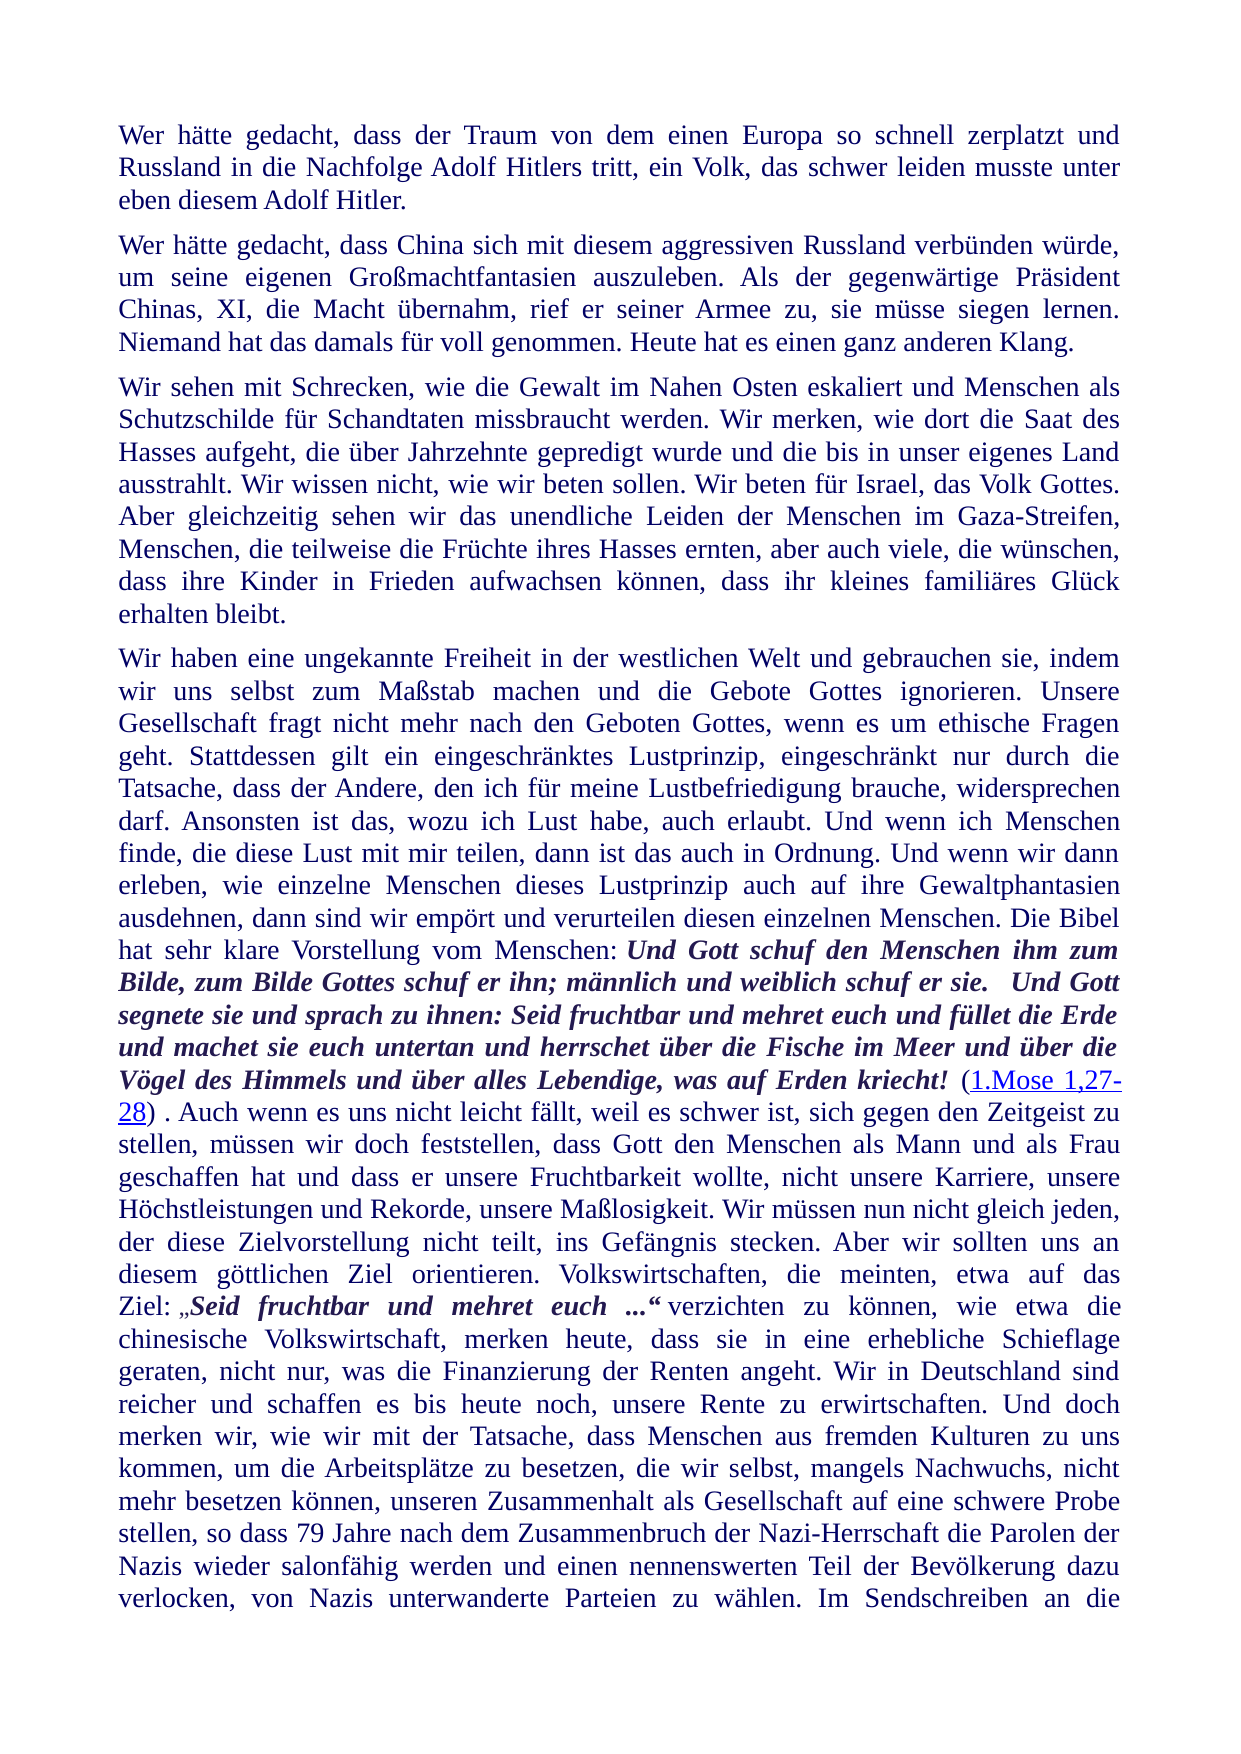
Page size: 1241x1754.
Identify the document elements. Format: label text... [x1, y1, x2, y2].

text Wer hätte gedacht, dass der Traum von dem einen Europa so schnell zerplatzt und Russland in die Nachfolge Adolf Hitlers tritt, ein Volk, das schwer leiden musste unter eben diesem Adolf Hitler. [118, 118, 1122, 215]
text Wir haben eine ungekannte Freiheit in der westlichen Welt und gebrauchen sie, indem wir uns selbst zum Maßstab machen und die Gebote Gottes ignorieren. Unsere Gesellschaft fragt nicht mehr nach den Geboten Gottes, wenn es um ethische Fragen geht. Stattdessen gilt ein eingeschränktes Lustprinzip, eingeschränkt nur durch die Tatsache, dass der Andere, den ich für meine Lustbefriedigung brauche, widersprechen darf. Ansonsten ist das, wozu ich Lust habe, auch erlaubt. Und wenn ich Menschen finde, die diese Lust mit mir teilen, dann ist das auch in Ordnung. Und wenn wir dann erleben, wie einzelne Menschen dieses Lustprinzip auch auf ihre Gewaltphantasien ausdehnen, dann sind wir empört und verurteilen diesen einzelnen Menschen. Die Bibel hat sehr klare Vorstellung vom Menschen: Und Gott schuf den Menschen ihm zum Bilde, zum Bilde Gottes schuf er ihn; männlich und weiblich schuf er sie. Und Gott segnete sie und sprach zu ihnen: Seid fruchtbar und mehret euch und füllet die Erde und machet sie euch untertan und herrschet über die Fische im Meer und über die Vögel des Himmels und über alles Lebendige, was auf Erden kriecht! (1.Mose 1,27-28) . Auch wenn es uns nicht leicht fällt, weil es schwer ist, sich gegen den Zeitgeist zu stellen, müssen wir doch feststellen, dass Gott den Menschen als Mann und als Frau geschaffen hat und dass er unsere Fruchtbarkeit wollte, nicht unsere Karriere, unsere Höchstleistungen und Rekorde, unsere Maßlosigkeit. Wir müssen nun nicht gleich jeden, der diese Zielvorstellung nicht teilt, ins Gefängnis stecken. Aber wir sollten uns an diesem göttlichen Ziel orientieren. Volkswirtschaften, die meinten, etwa auf das Ziel: „Seid fruchtbar und mehret euch ...“ verzichten zu können, wie etwa die chinesische Volkswirtschaft, merken heute, dass sie in eine erhebliche Schieflage geraten, nicht nur, was die Finanzierung der Renten angeht. Wir in Deutschland sind reicher und schaffen es bis heute noch, unsere Rente zu erwirtschaften. Und doch merken wir, wie wir mit der Tatsache, dass Menschen aus fremden Kulturen zu uns kommen, um die Arbeitsplätze zu besetzen, die wir selbst, mangels Nachwuchs, nicht mehr besetzen können, unseren Zusammenhalt als Gesellschaft auf eine schwere Probe stellen, so dass 79 Jahre nach dem Zusammenbruch der Nazi-Herrschaft die Parolen der Nazis wieder salonfähig werden und einen nennenswerten Teil der Bevölkerung dazu verlocken, von Nazis unterwanderte Parteien zu wählen. Im Sendschreiben an die [118, 642, 1122, 1613]
text Wir sehen mit Schrecken, wie die Gewalt im Nahen Osten eskaliert und Menschen als Schutzschilde für Schandtaten missbraucht werden. Wir merken, wie dort die Saat des Hasses aufgeht, die über Jahrzehnte gepredigt wurde und die bis in unser eigenes Land ausstrahlt. Wir wissen nicht, wie wir beten sollen. Wir beten für Israel, das Volk Gottes. Aber gleichzeitig sehen wir das unendliche Leiden der Menschen im Gaza-Streifen, Menschen, die teilweise die Früchte ihres Hasses ernten, aber auch viele, die wünschen, dass ihre Kinder in Frieden aufwachsen können, dass ihr kleines familiäres Glück erhalten bleibt. [118, 370, 1122, 629]
text Wer hätte gedacht, dass China sich mit diesem aggressiven Russland verbünden würde, um seine eigenen Großmachtfantasien auszuleben. Als der gegenwärtige Präsident Chinas, XI, die Macht übernahm, rief er seiner Armee zu, sie müsse siegen lernen. Niemand hat das damals für voll genommen. Heute hat es einen ganz anderen Klang. [118, 228, 1122, 357]
